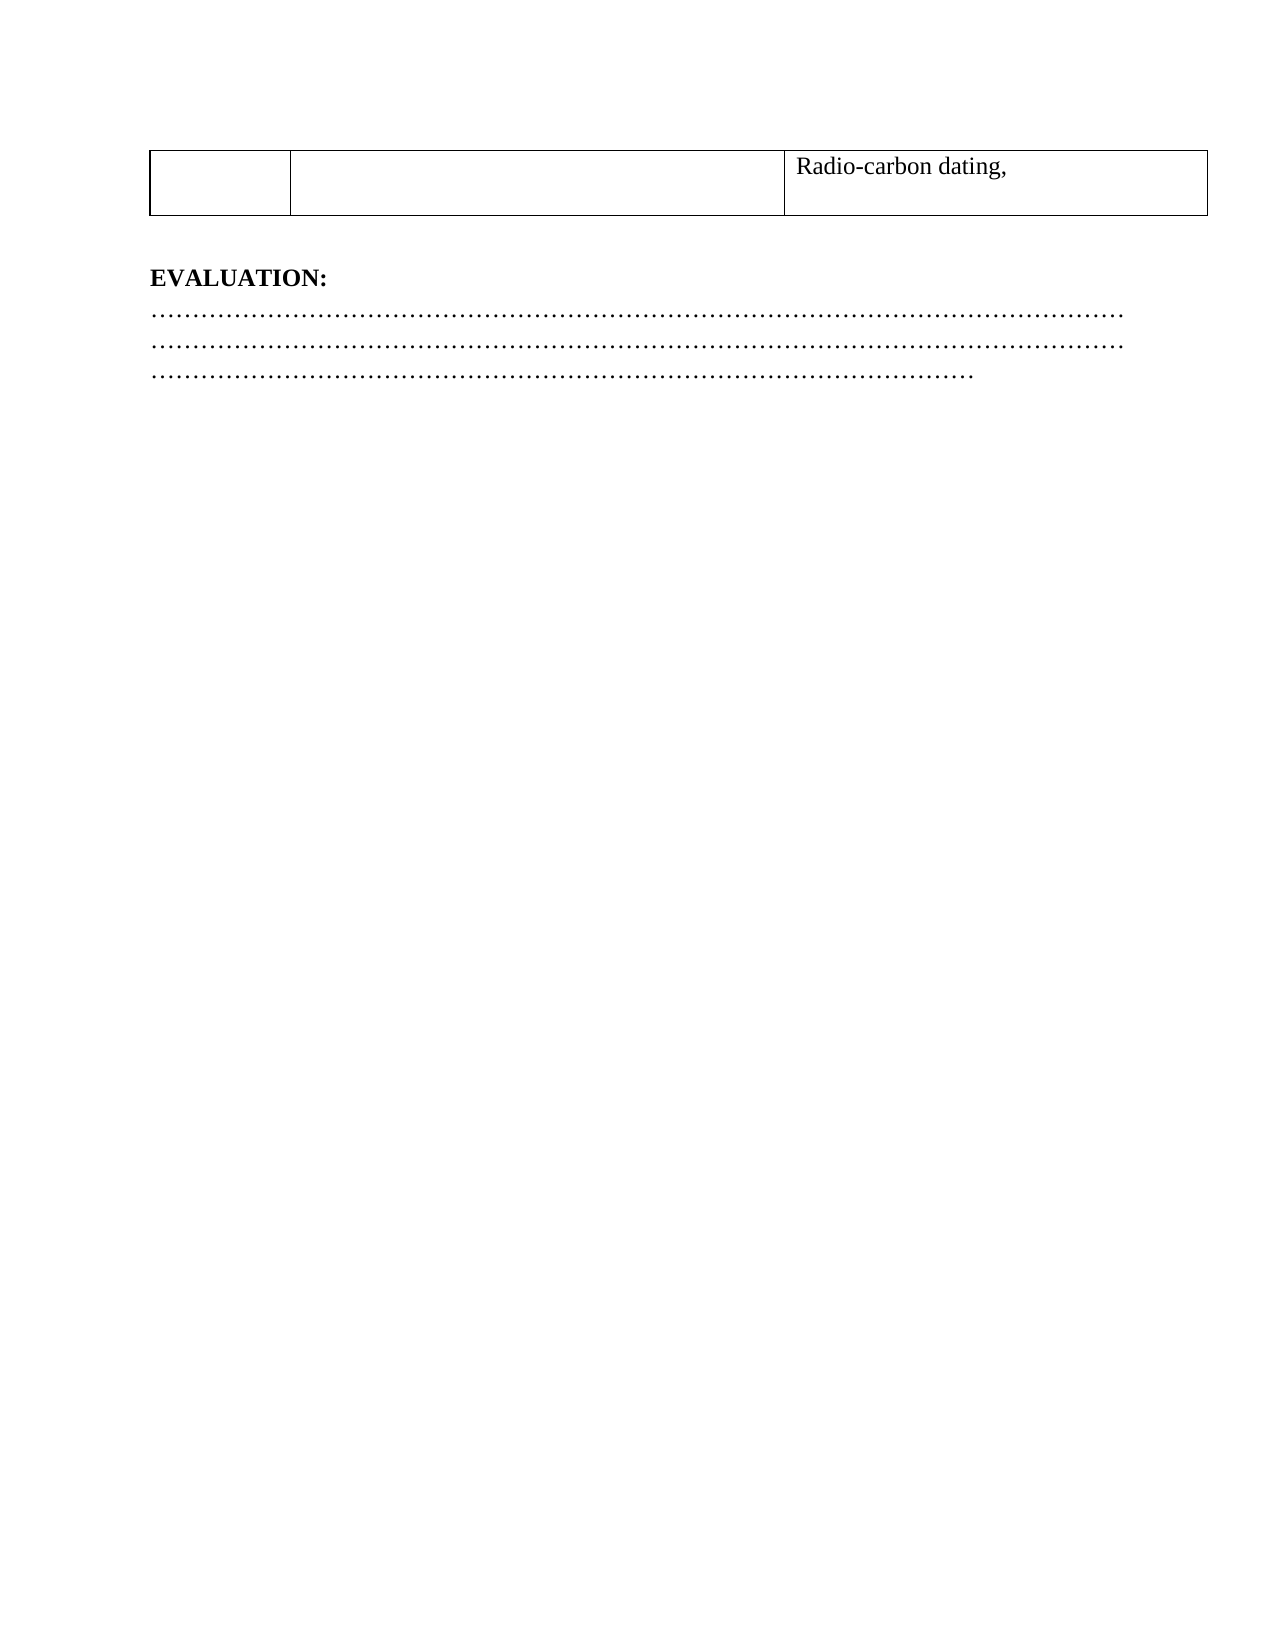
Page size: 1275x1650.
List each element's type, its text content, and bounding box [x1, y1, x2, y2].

table_cell [151, 151, 290, 215]
table_cell Radio-carbon dating, [785, 151, 1207, 215]
table_cell [291, 151, 784, 215]
text EVALUATION: ……………………………………………………………………………………………………………………………………………………………………………………………………………………………………………………………………………………………………… [150, 263, 1125, 384]
